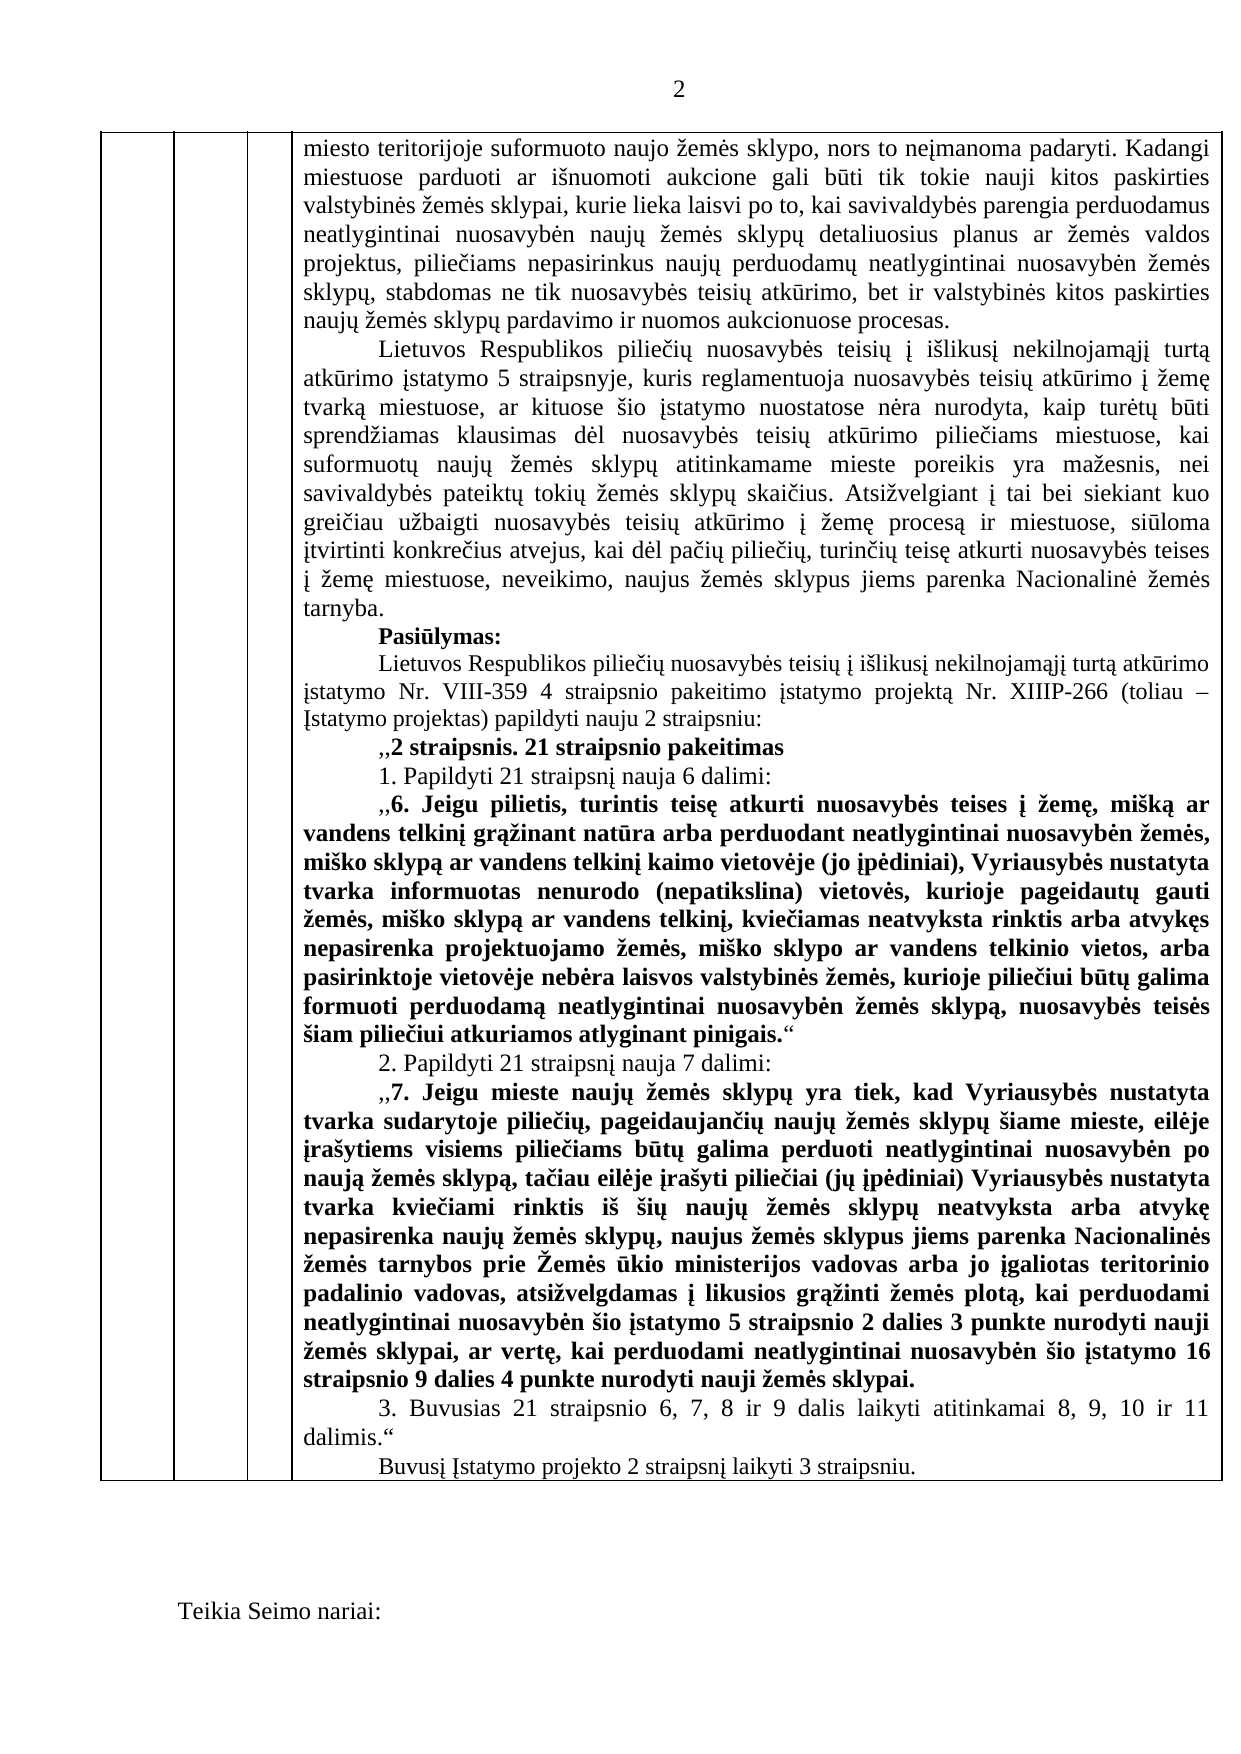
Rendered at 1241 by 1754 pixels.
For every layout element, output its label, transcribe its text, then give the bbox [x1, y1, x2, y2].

table_cell [102, 133, 173, 1479]
table_cell [248, 133, 291, 1479]
table_cell [175, 133, 247, 1479]
table_cell miesto teritorijoje suformuoto naujo žemės sklypo, nors to neįmanoma padaryti. Kadangi miestuose parduoti ar išnuomoti aukcione gali būti tik tokie nauji kitos paskirties valstybinės žemės sklypai, kurie lieka laisvi po to, kai savivaldybės parengia perduodamus neatlygintinai nuosavybėn naujų žemės sklypų detaliuosius planus ar žemės valdos projektus, piliečiams nepasirinkus naujų perduodamų neatlygintinai nuosavybėn žemės sklypų, stabdomas ne tik nuosavybės teisių atkūrimo, bet ir valstybinės kitos paskirties naujų žemės sklypų pardavimo ir nuomos aukcionuose procesas. Lietuvos Respublikos piliečių nuosavybės teisių į išlikusį nekilnojamąjį turtą atkūrimo įstatymo 5 straipsnyje, kuris reglamentuoja nuosavybės teisių atkūrimo į žemę tvarką miestuose, ar kituose šio įstatymo nuostatose nėra nurodyta, kaip turėtų būti sprendžiamas klausimas dėl nuosavybės teisių atkūrimo piliečiams miestuose, kai suformuotų naujų žemės sklypų atitinkamame mieste poreikis yra mažesnis, nei savivaldybės pateiktų tokių žemės sklypų skaičius. Atsižvelgiant į tai bei siekiant kuo greičiau užbaigti nuosavybės teisių atkūrimo į žemę procesą ir miestuose, siūloma įtvirtinti konkrečius atvejus, kai dėl pačių piliečių, turinčių teisę atkurti nuosavybės teises į žemę miestuose, neveikimo, naujus žemės sklypus jiems parenka Nacionalinė žemės tarnyba. Pasiūlymas: Lietuvos Respublikos piliečių nuosavybės teisių į išlikusį nekilnojamąjį turtą atkūrimo įstatymo Nr. VIII-359 4 straipsnio pakeitimo įstatymo projektą Nr. XIIIP-266 (toliau – Įstatymo projektas) papildyti nauju 2 straipsniu: ,,2 straipsnis. 21 straipsnio pakeitimas 1. Papildyti 21 straipsnį nauja 6 dalimi: ,,6. Jeigu pilietis, turintis teisę atkurti nuosavybės teises į žemę, mišką ar vandens telkinį grąžinant natūra arba perduodant neatlygintinai nuosavybėn žemės, miško sklypą ar vandens telkinį kaimo vietovėje (jo įpėdiniai), Vyriausybės nustatyta tvarka informuotas nenurodo (nepatikslina) vietovės, kurioje pageidautų gauti žemės, miško sklypą ar vandens telkinį, kviečiamas neatvyksta rinktis arba atvykęs nepasirenka projektuojamo žemės, miško sklypo ar vandens telkinio vietos, arba pasirinktoje vietovėje nebėra laisvos valstybinės žemės, kurioje piliečiui būtų galima formuoti perduodamą neatlygintinai nuosavybėn žemės sklypą, nuosavybės teisės šiam piliečiui atkuriamos atlyginant pinigais.“ 2. Papildyti 21 straipsnį nauja 7 dalimi: ,,7. Jeigu mieste naujų žemės sklypų yra tiek, kad Vyriausybės nustatyta tvarka sudarytoje piliečių, pageidaujančių naujų žemės sklypų šiame mieste, eilėje įrašytiems visiems piliečiams būtų galima perduoti neatlygintinai nuosavybėn po naują žemės sklypą, tačiau eilėje įrašyti piliečiai (jų įpėdiniai) Vyriausybės nustatyta tvarka kviečiami rinktis iš šių naujų žemės sklypų neatvyksta arba atvykę nepasirenka naujų žemės sklypų, naujus žemės sklypus jiems parenka Nacionalinės žemės tarnybos prie Žemės ūkio ministerijos vadovas arba jo įgaliotas teritorinio padalinio vadovas, atsižvelgdamas į likusios grąžinti žemės plotą, kai perduodami neatlygintinai nuosavybėn šio įstatymo 5 straipsnio 2 dalies 3 punkte nurodyti nauji žemės sklypai, ar vertę, kai perduodami neatlygintinai nuosavybėn šio įstatymo 16 straipsnio 9 dalies 4 punkte nurodyti nauji žemės sklypai. 3. Buvusias 21 straipsnio 6, 7, 8 ir 9 dalis laikyti atitinkamai 8, 9, 10 ir 11 dalimis.“ Buvusį Įstatymo projekto 2 straipsnį laikyti 3 straipsniu. [293, 133, 1221, 1479]
text Teikia Seimo nariai: [177, 1596, 1181, 1625]
